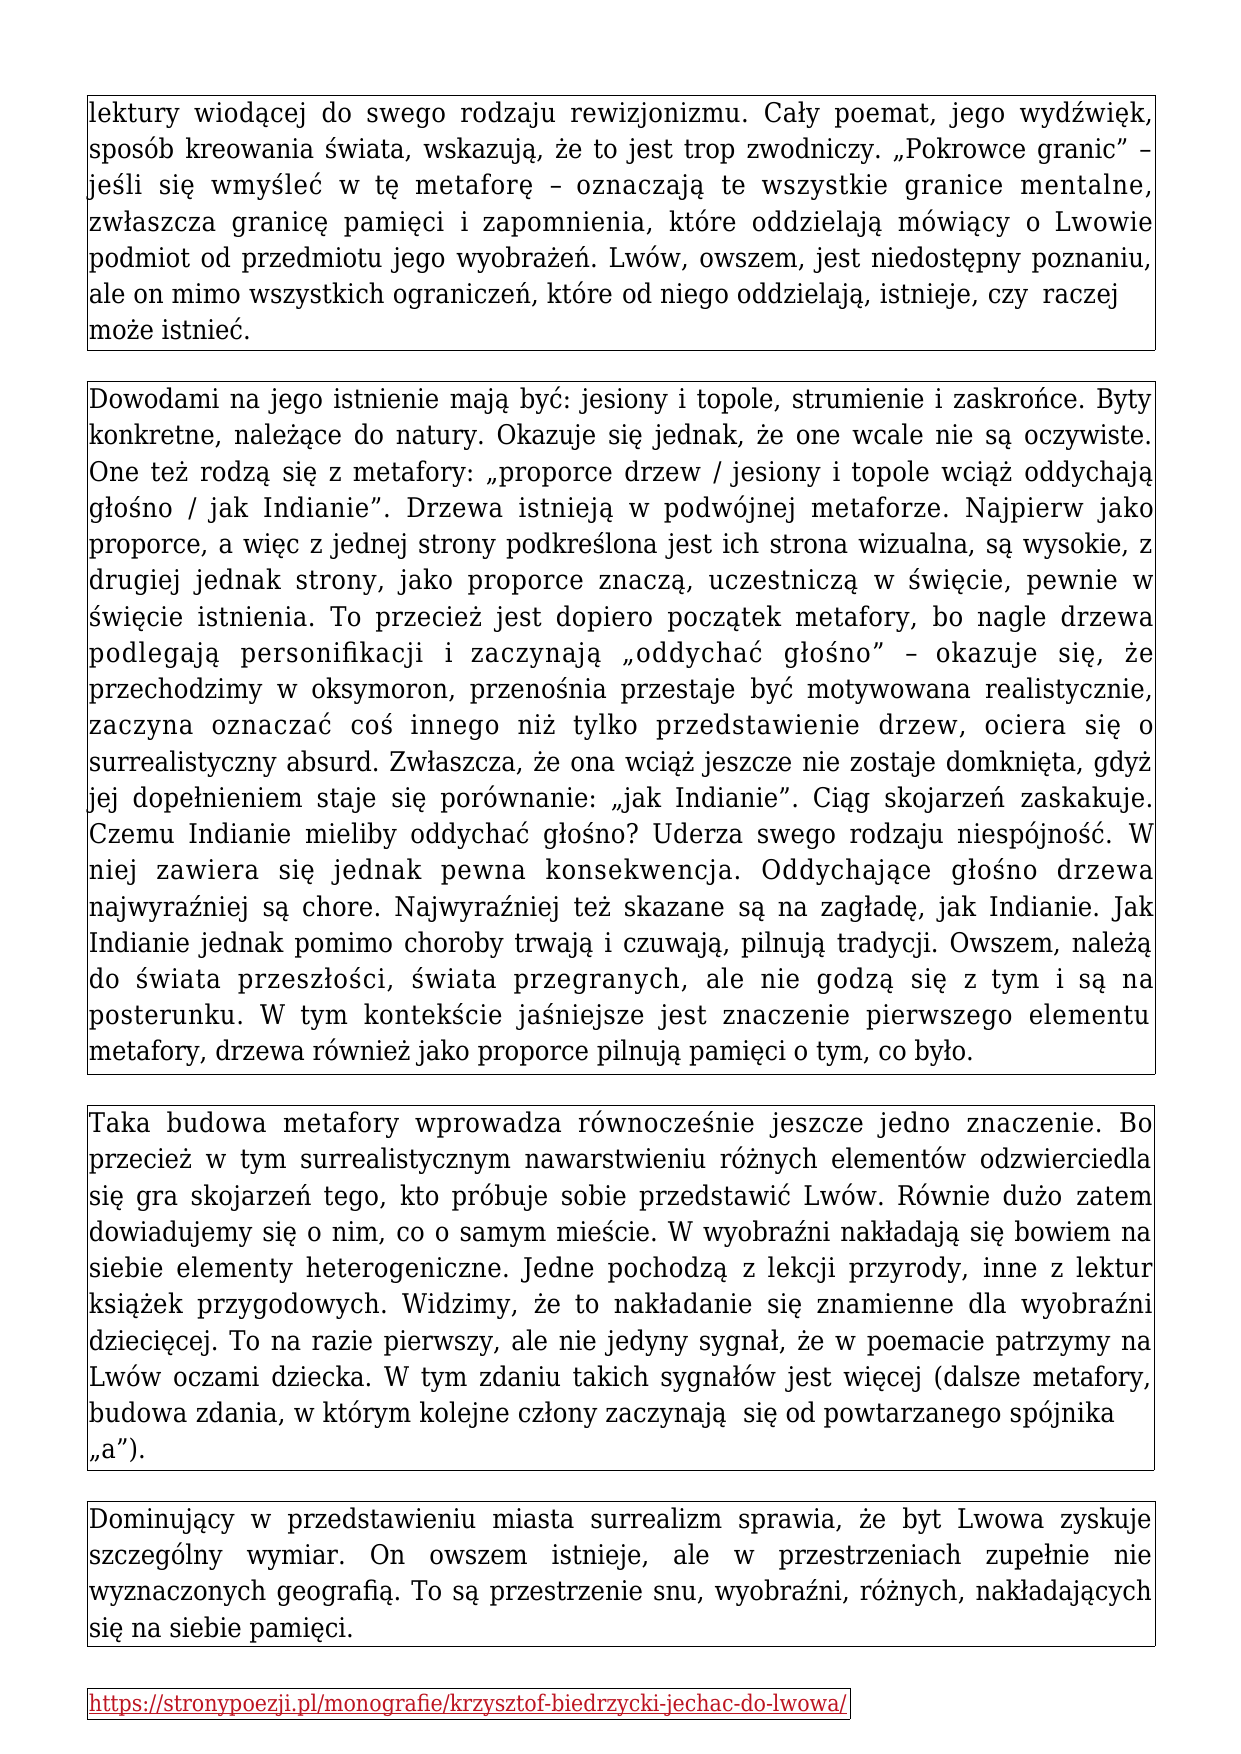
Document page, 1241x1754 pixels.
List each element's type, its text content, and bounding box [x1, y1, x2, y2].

text „a”). [89, 1434, 1154, 1464]
text Dominujący w przedstawieniu miasta surrealizm sprawia, że byt Lwowa zyskuje szczególny wymiar. On owszem istnieje, ale w przestrzeniach zupełnie nie wyznaczonych geografią. To są przestrzenie snu, wyobraźni, różnych, nakładających się na siebie pamięci. [89, 1503, 1153, 1643]
text Taka budowa metafory wprowadza równocześnie jeszcze jedno znaczenie. Bo przecież w tym surrealistycznym nawarstwieniu różnych elementów odzwierciedla się gra skojarzeń tego, kto próbuje sobie przedstawić Lwów. Równie dużo zatem dowiadujemy się o nim, co o samym mieście. W wyobraźni nakładają się bowiem na siebie elementy heterogeniczne. Jedne pochodzą z lekcji przyrody, inne z lektur książek przygodowych. Widzimy, że to nakładanie się znamienne dla wyobraźni dziecięcej. To na razie pierwszy, ale nie jedyny sygnał, że w poemacie patrzymy na Lwów oczami dziecka. W tym zdaniu takich sygnałów jest więcej (dalsze metafory, budowa zdania, w którym kolejne człony zaczynają się od powtarzanego spójnika [89, 1107, 1152, 1429]
text metafory, drzewa również jako proporce pilnują pamięci o tym, co było. [89, 1036, 1155, 1066]
text https://stronypoezji.pl/monografie/krzysztof-biedrzycki-jechac-do-lwowa/ [89, 1690, 850, 1717]
text lektury wiodącej do swego rodzaju rewizjonizmu. Cały poemat, jego wydźwięk, sposób kreowania świata, wskazują, że to jest trop zwodniczy. „Pokrowce granic” – jeśli się wmyśleć w tę metaforę – oznaczają te wszystkie granice mentalne, zwłaszcza granicę pamięci i zapomnienia, które oddzielają mówiący o Lwowie podmiot od przedmiotu jego wyobrażeń. Lwów, owszem, jest niedostępny poznaniu, ale on mimo wszystkich ograniczeń, które od niego oddzielają, istnieje, czy raczej [89, 97, 1153, 310]
text Dowodami na jego istnienie mają być: jesiony i topole, strumienie i zaskrońce. Byty konkretne, należące do natury. Okazuje się jednak, że one wcale nie są oczywiste. One też rodzą się z metafory: „proporce drzew / jesiony i topole wciąż oddychają głośno / jak Indianie”. Drzewa istnieją w podwójnej metaforze. Najpierw jako proporce, a więc z jednej strony podkreślona jest ich strona wizualna, są wysokie, z drugiej jednak strony, jako proporce znaczą, uczestniczą w święcie, pewnie w święcie istnienia. To przecież jest dopiero początek metafory, bo nagle drzewa podlegają personifikacji i zaczynają „oddychać głośno” – okazuje się, że przechodzimy w oksymoron, przenośnia przestaje być motywowana realistycznie, zaczyna oznaczać coś innego niż tylko przedstawienie drzew, ociera się o surrealistyczny absurd. Zwłaszcza, że ona wciąż jeszcze nie zostaje domknięta, gdyż jej dopełnieniem staje się porównanie: „jak Indianie”. Ciąg skojarzeń zaskakuje. Czemu Indianie mieliby oddychać głośno? Uderza swego rodzaju niespójność. W niej zawiera się jednak pewna konsekwencja. Oddychające głośno drzewa najwyraźniej są chore. Najwyraźniej też skazane są na zagładę, jak Indianie. Jak Indianie jednak pomimo choroby trwają i czuwają, pilnują tradycji. Owszem, należą do świata przeszłości, świata przegranych, ale nie godzą się z tym i są na posterunku. W tym kontekście jaśniejsze jest znaczenie pierwszego elementu [89, 383, 1153, 1031]
text może istnieć. [89, 315, 1155, 346]
